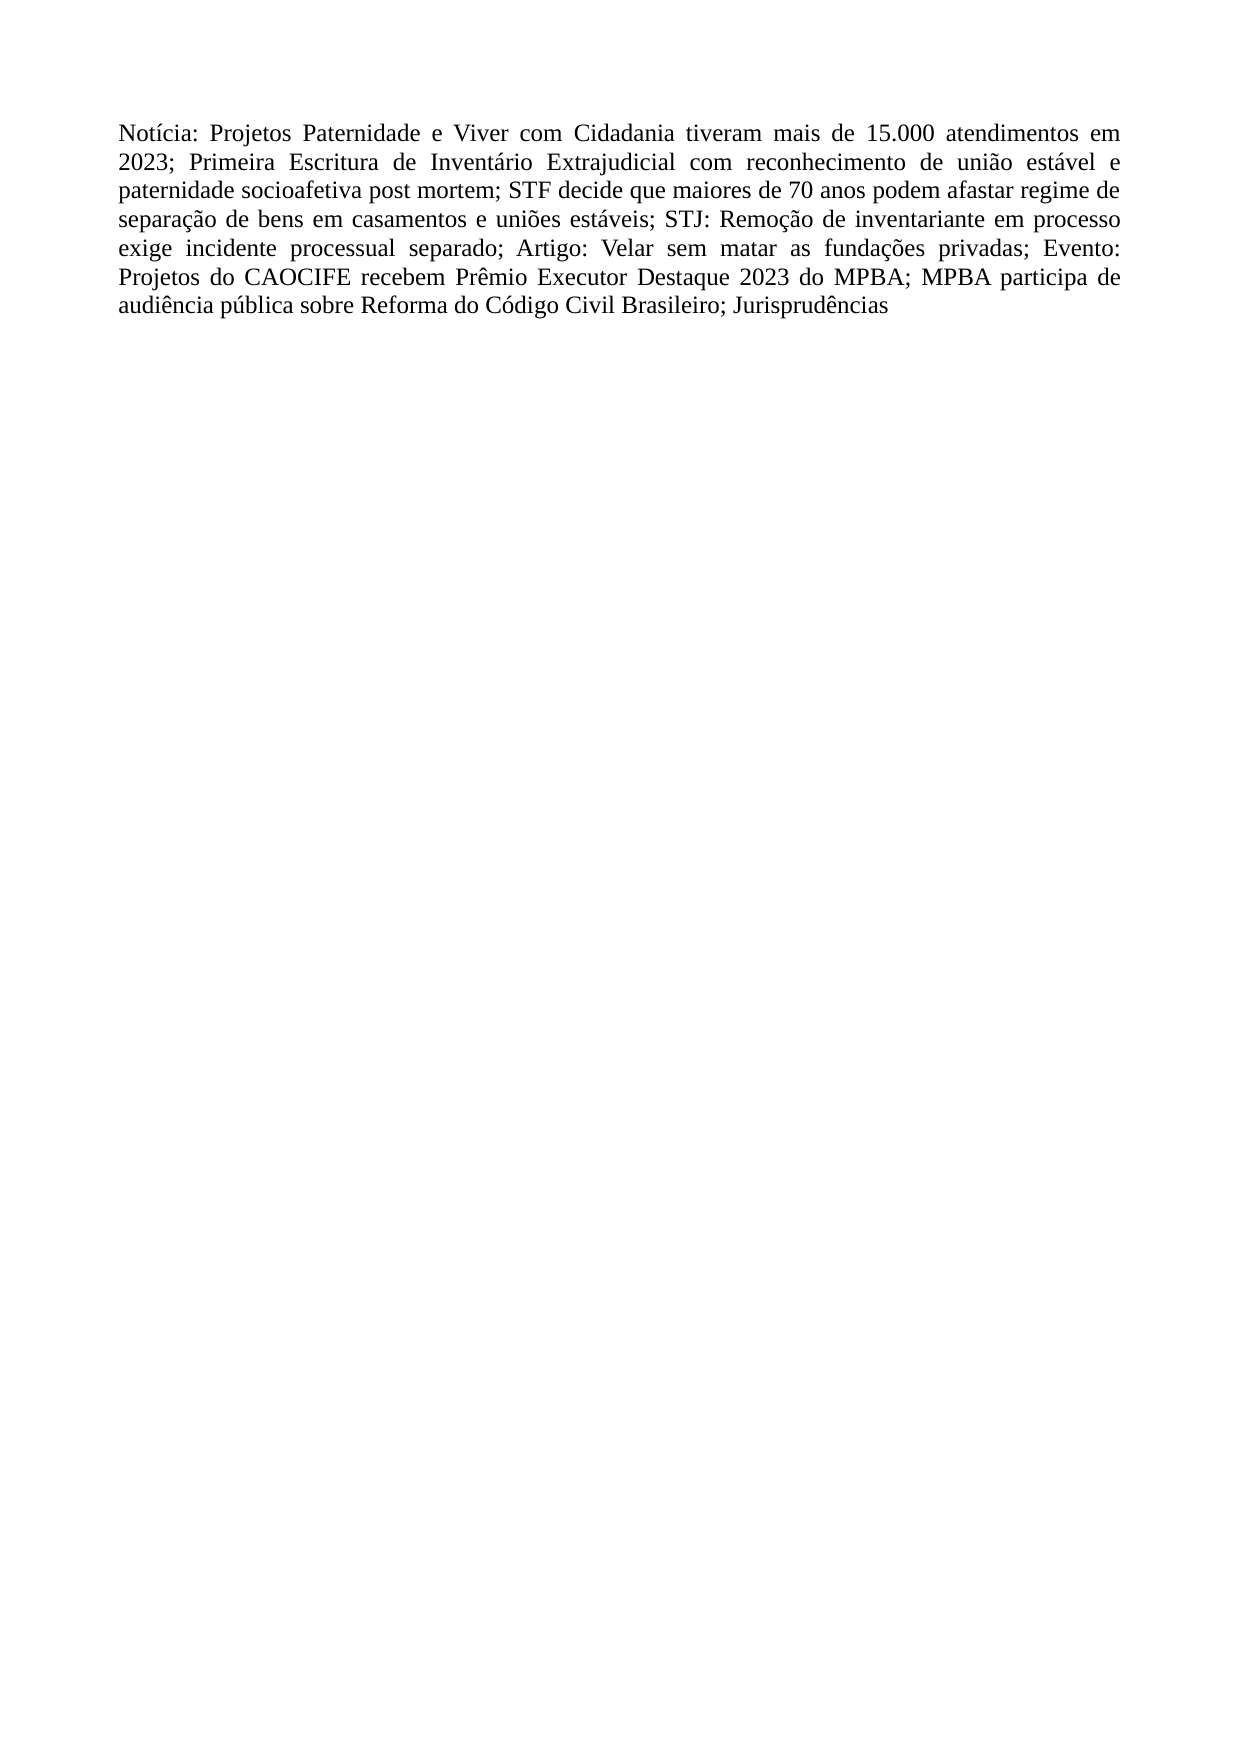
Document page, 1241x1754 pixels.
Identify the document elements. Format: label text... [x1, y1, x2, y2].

text Notícia: Projetos Paternidade e Viver com Cidadania tiveram mais de 15.000 atendimentos em 2023; Primeira Escritura de Inventário Extrajudicial com reconhecimento de união estável e paternidade socioafetiva post mortem; STF decide que maiores de 70 anos podem afastar regime de separação de bens em casamentos e uniões estáveis; STJ: Remoção de inventariante em processo exige incidente processual separado; Artigo: Velar sem matar as fundações privadas; Evento: Projetos do CAOCIFE recebem Prêmio Executor Destaque 2023 do MPBA; MPBA participa de audiência pública sobre Reforma do Código Civil Brasileiro; Jurisprudências [118, 118, 1122, 319]
